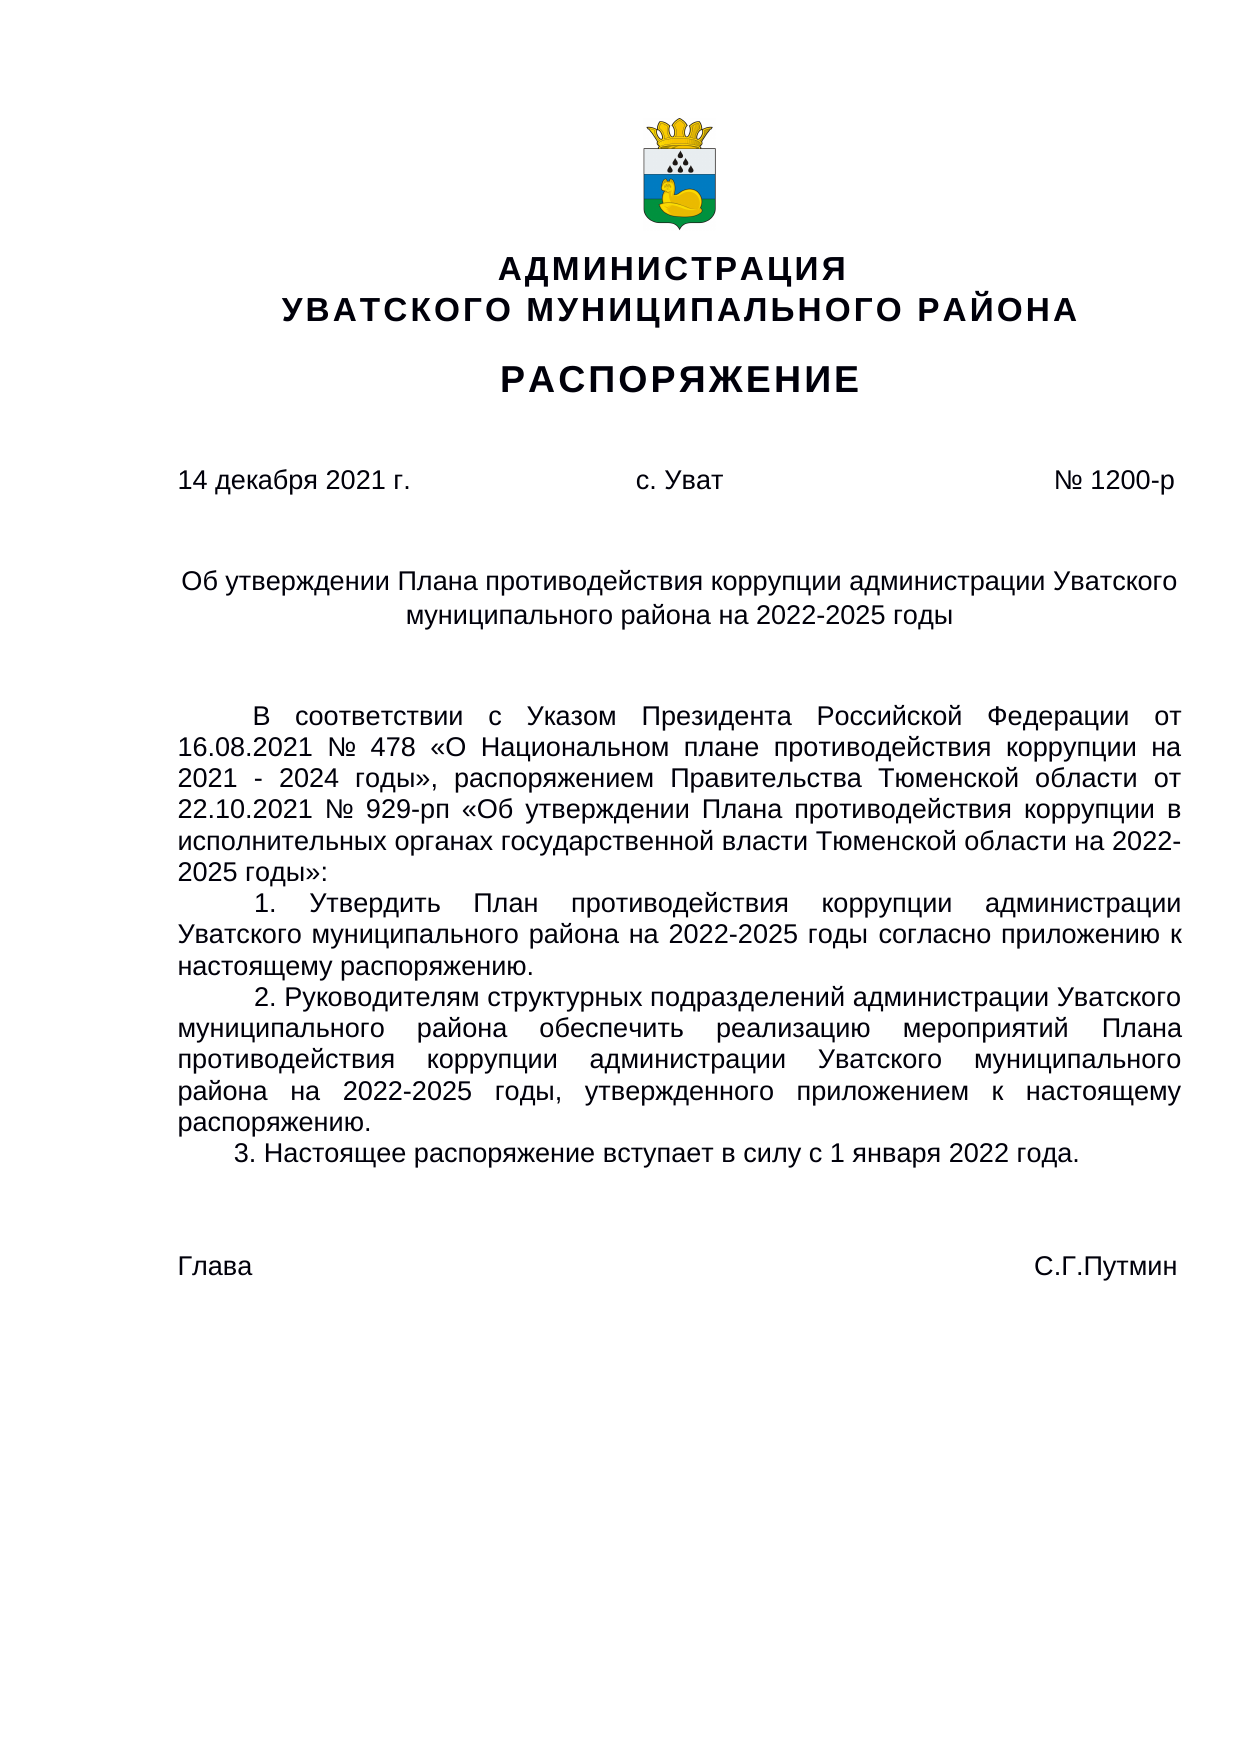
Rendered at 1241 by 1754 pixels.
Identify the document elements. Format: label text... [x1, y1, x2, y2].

text Глава С.Г.Путмин [177, 1250, 1182, 1281]
text Администрация Уватского муниципального района [177, 249, 1182, 329]
text 14 декабря 2021 г. с. Уват № 1200-р [177, 464, 1182, 495]
picture [643, 118, 716, 231]
text Распоряжение [177, 357, 1182, 400]
text В соответствии с Указом Президента Российской Федерации от 16.08.2021 № 478 «О Национальном плане противодействия коррупции на 2021 - 2024 годы», распоряжением Правительства Тюменской области от 22.10.2021 № 929-рп «Об утверждении Плана противодействия коррупции в исполнительных органах государственной власти Тюменской области на 2022-2025 годы»: [177, 699, 1182, 887]
text 3. Настоящее распоряжение вступает в силу с 1 января 2022 года. [177, 1137, 1182, 1168]
text Об утверждении Плана противодействия коррупции администрации Уватского муниципального района на 2022-2025 годы [177, 565, 1182, 630]
text 1. Утвердить План противодействия коррупции администрации Уватского муниципального района на 2022-2025 годы согласно приложению к настоящему распоряжению. [177, 887, 1182, 981]
text 2. Руководителям структурных подразделений администрации Уватского муниципального района обеспечить реализацию мероприятий Плана противодействия коррупции администрации Уватского муниципального района на 2022-2025 годы, утвержденного приложением к настоящему распоряжению. [177, 981, 1182, 1137]
